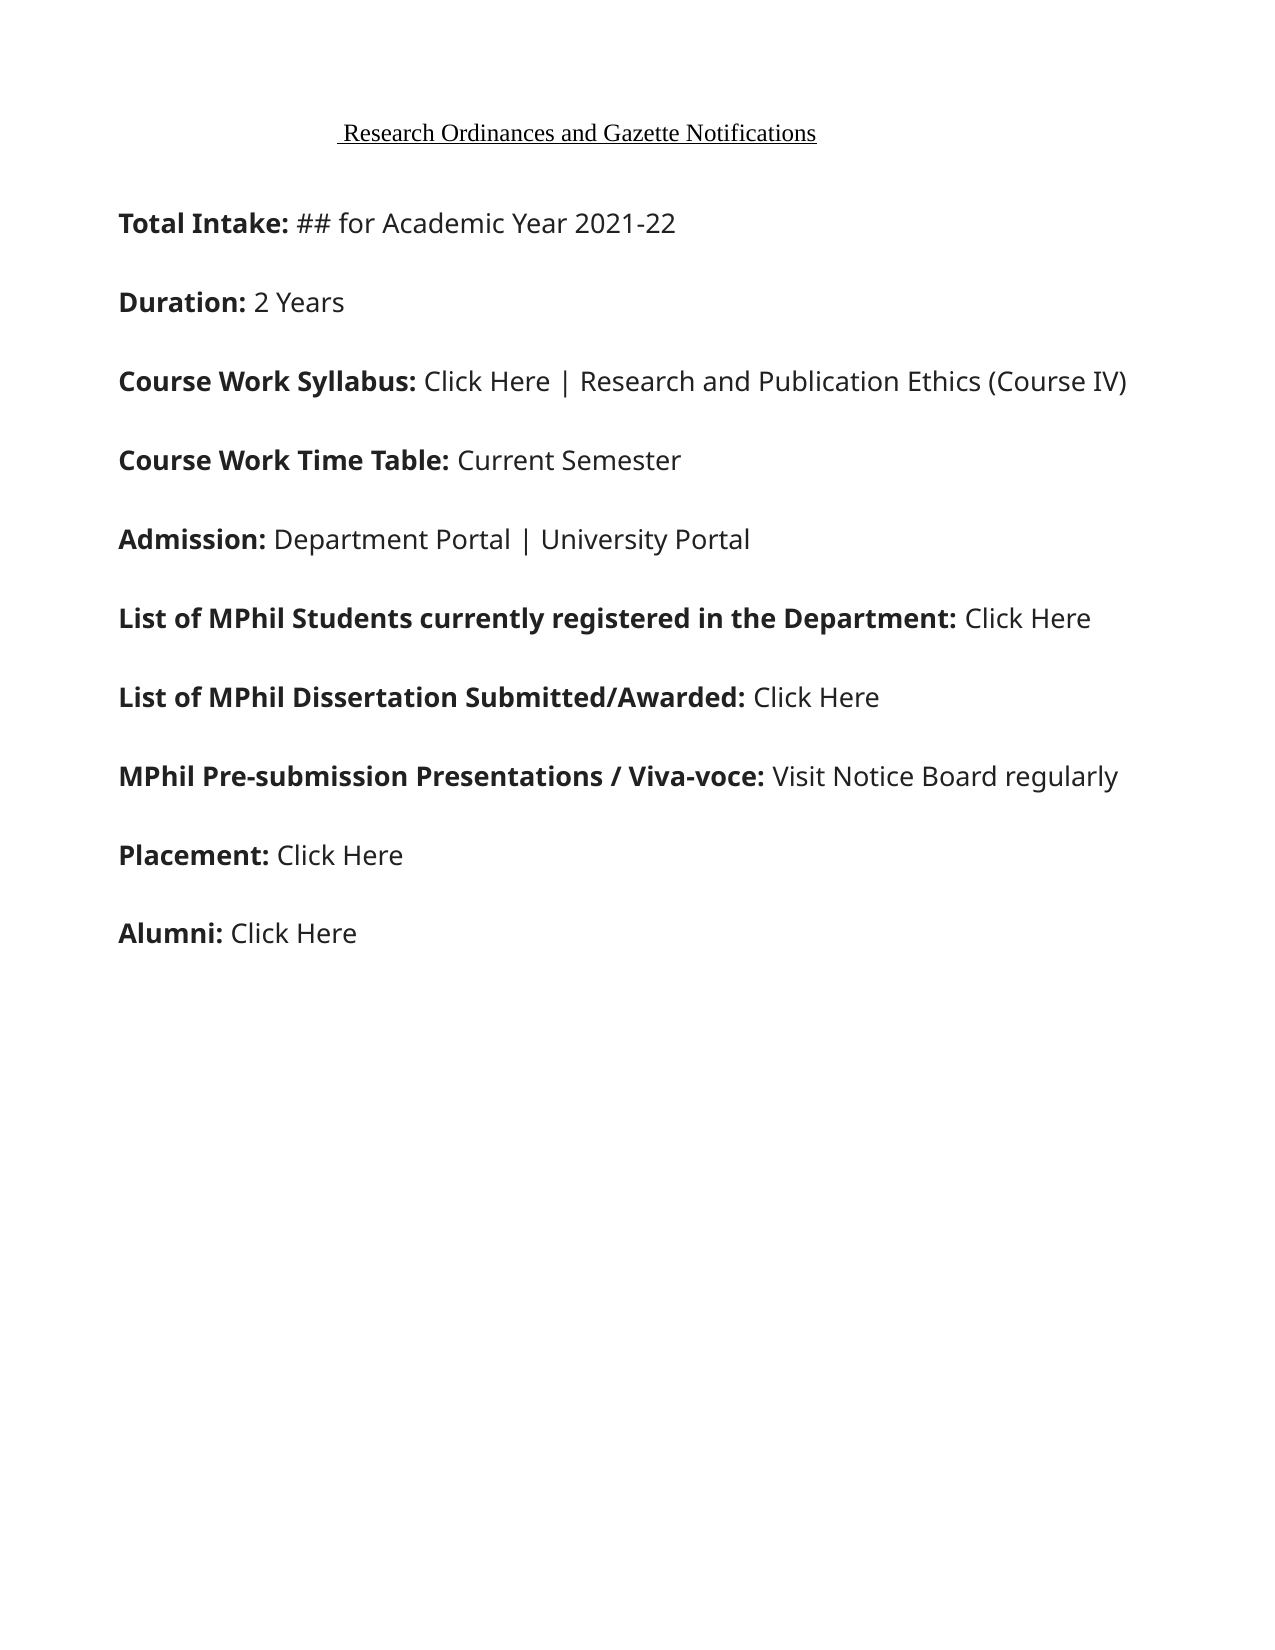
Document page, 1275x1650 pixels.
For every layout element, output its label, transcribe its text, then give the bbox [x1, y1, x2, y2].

text Admission: Department Portal | University Portal [118, 520, 1157, 557]
text Alumni: Click Here [118, 915, 1157, 952]
text Research Ordinances and Gazette Notifications [118, 118, 1157, 147]
text MPhil Pre-submission Presentations / Viva-voce: Visit Notice Board regularly [118, 757, 1157, 794]
text Course Work Syllabus: Click Here | Research and Publication Ethics (Course IV) [118, 362, 1157, 399]
text Total Intake: ## for Academic Year 2021-22 [118, 204, 1157, 241]
text Placement: Click Here [118, 836, 1157, 873]
text Course Work Time Table: Current Semester [118, 441, 1157, 478]
text List of MPhil Students currently registered in the Department: Click Here [118, 599, 1157, 636]
text Duration: 2 Years [118, 283, 1157, 320]
text List of MPhil Dissertation Submitted/Awarded: Click Here [118, 678, 1157, 715]
